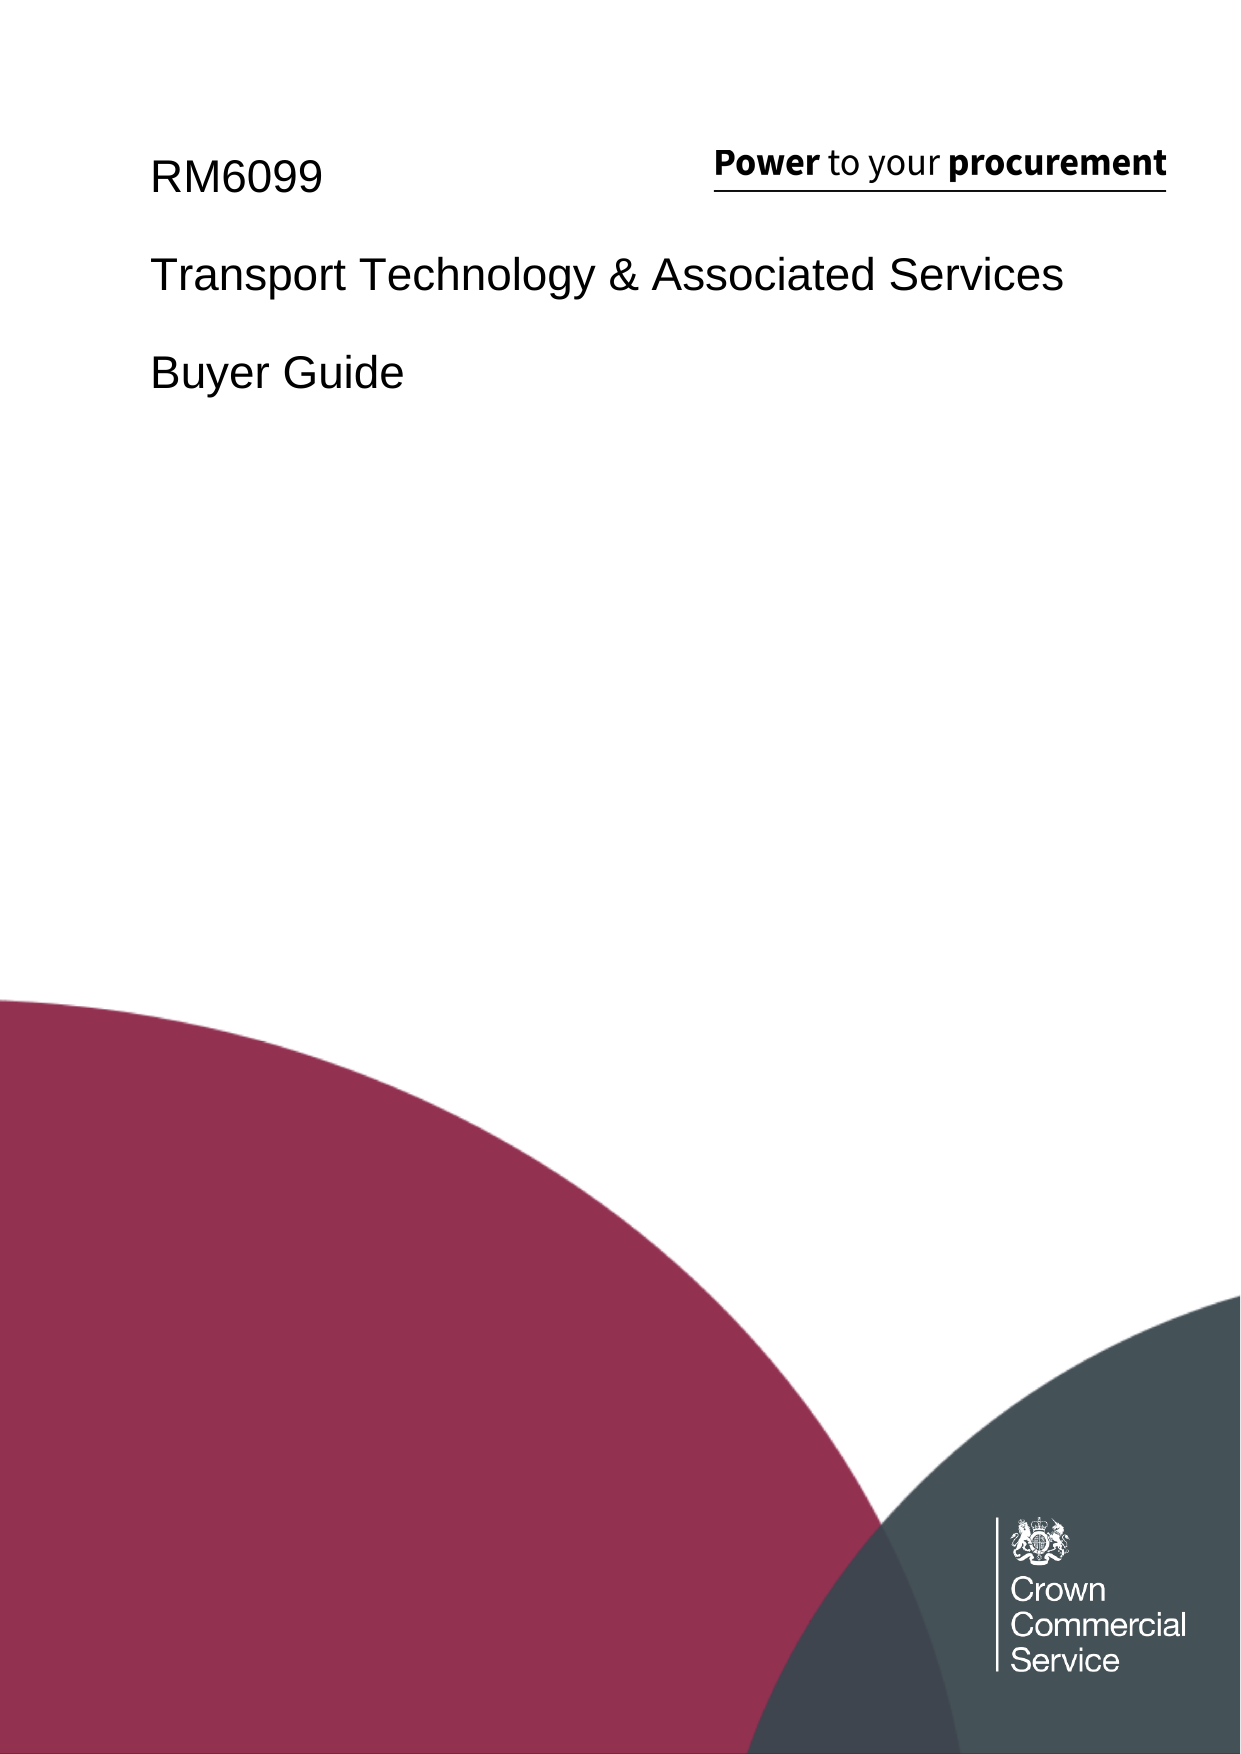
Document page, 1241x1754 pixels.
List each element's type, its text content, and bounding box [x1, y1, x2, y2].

title Transport Technology & Associated Services [150, 248, 1090, 301]
picture [0, 966, 1241, 1754]
title RM6099 [150, 150, 1090, 203]
title Buyer Guide [150, 346, 1090, 398]
picture [713, 150, 1167, 192]
